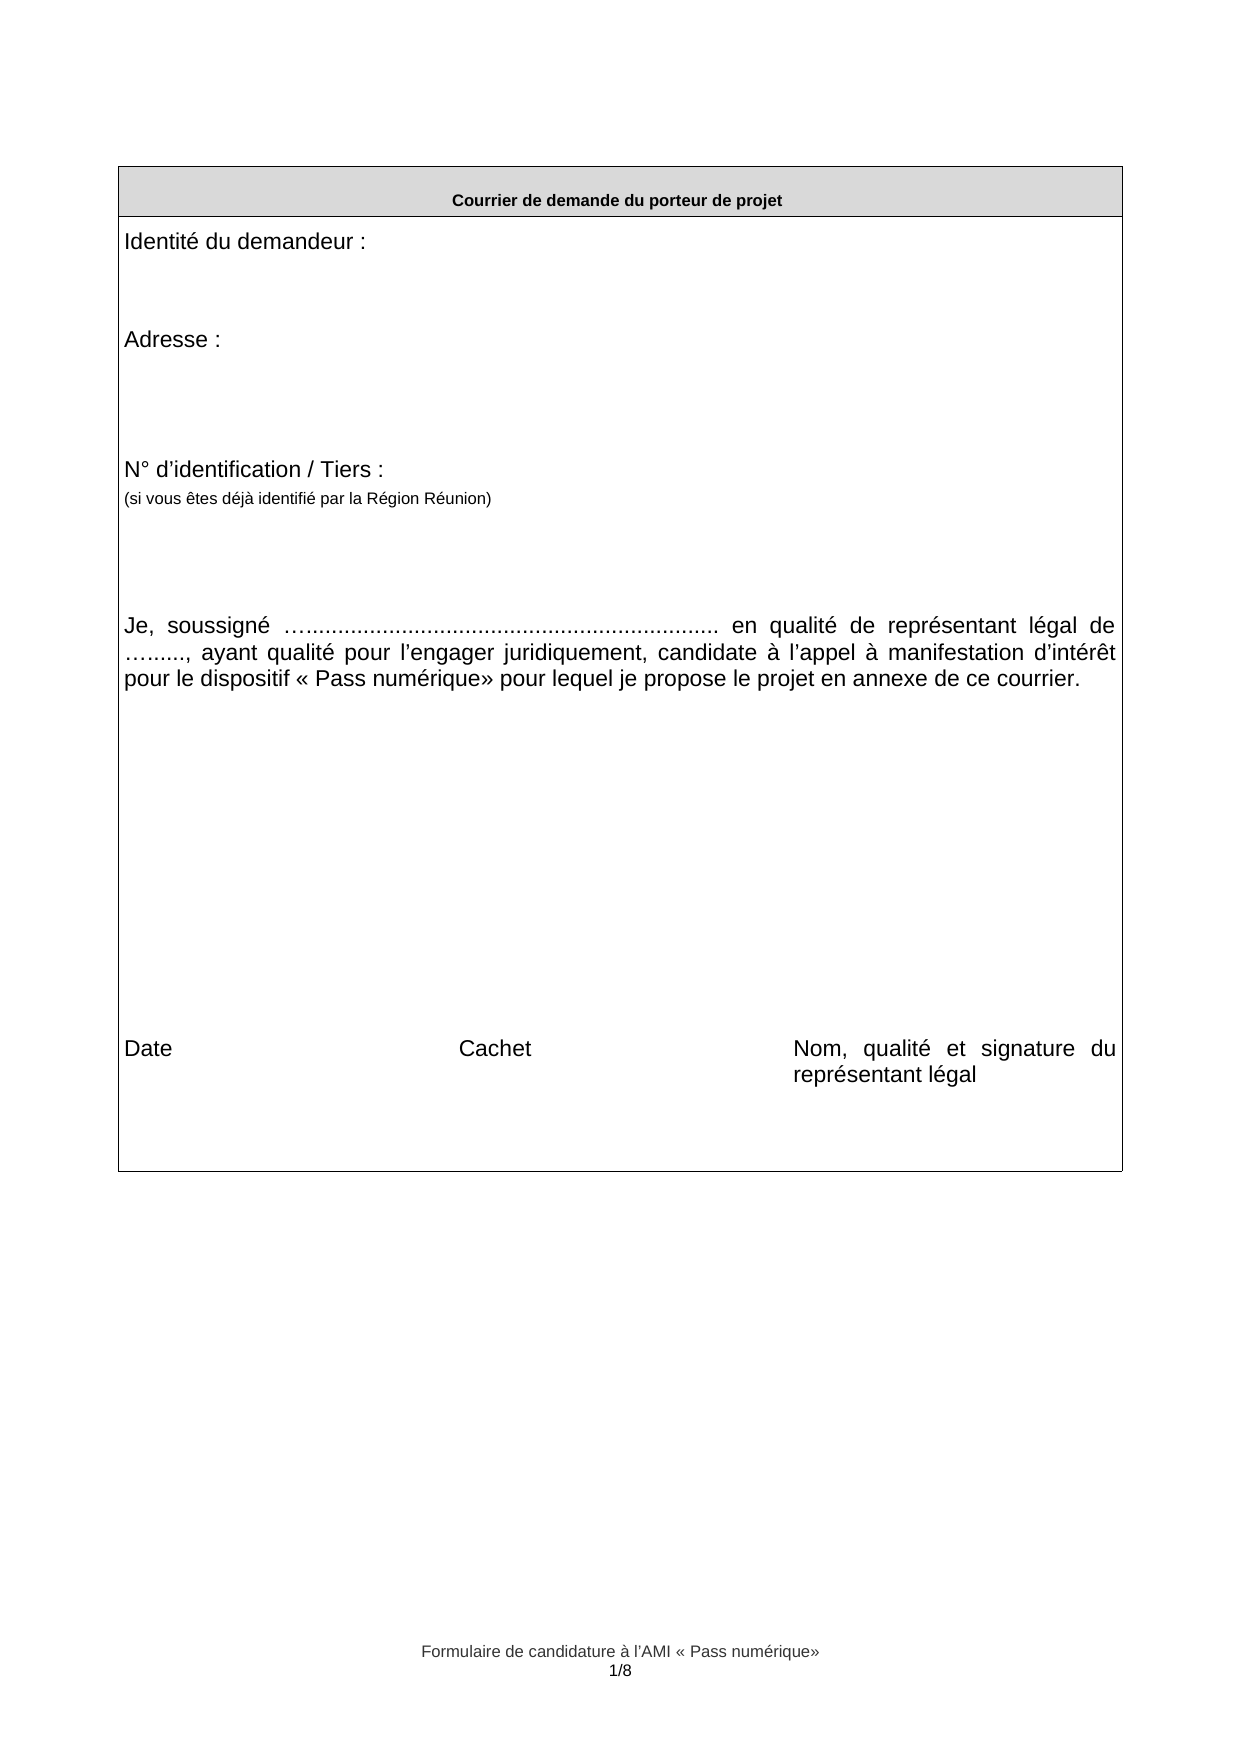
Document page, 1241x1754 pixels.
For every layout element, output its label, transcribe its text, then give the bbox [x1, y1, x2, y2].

table_cell Cachet [453, 1023, 787, 1171]
table_cell Nom, qualité et signature du représentant légal [788, 1023, 1122, 1171]
table_header Courrier de demande du porteur de projet [119, 167, 1122, 216]
table_cell Identité du demandeur : Adresse : N° d’identification / Tiers : (si vous êtes déjà identifié par la Région Réunion) Je, soussigné …................................................................. en qualité de représentant légal de …......, ayant qualité pour l’engager juridiquement, candidate à l’appel à manifestation d’intérêt pour le dispositif « Pass numérique» pour lequel je propose le projet en annexe de ce courrier. [119, 217, 1122, 1023]
table_cell Date [119, 1023, 453, 1171]
